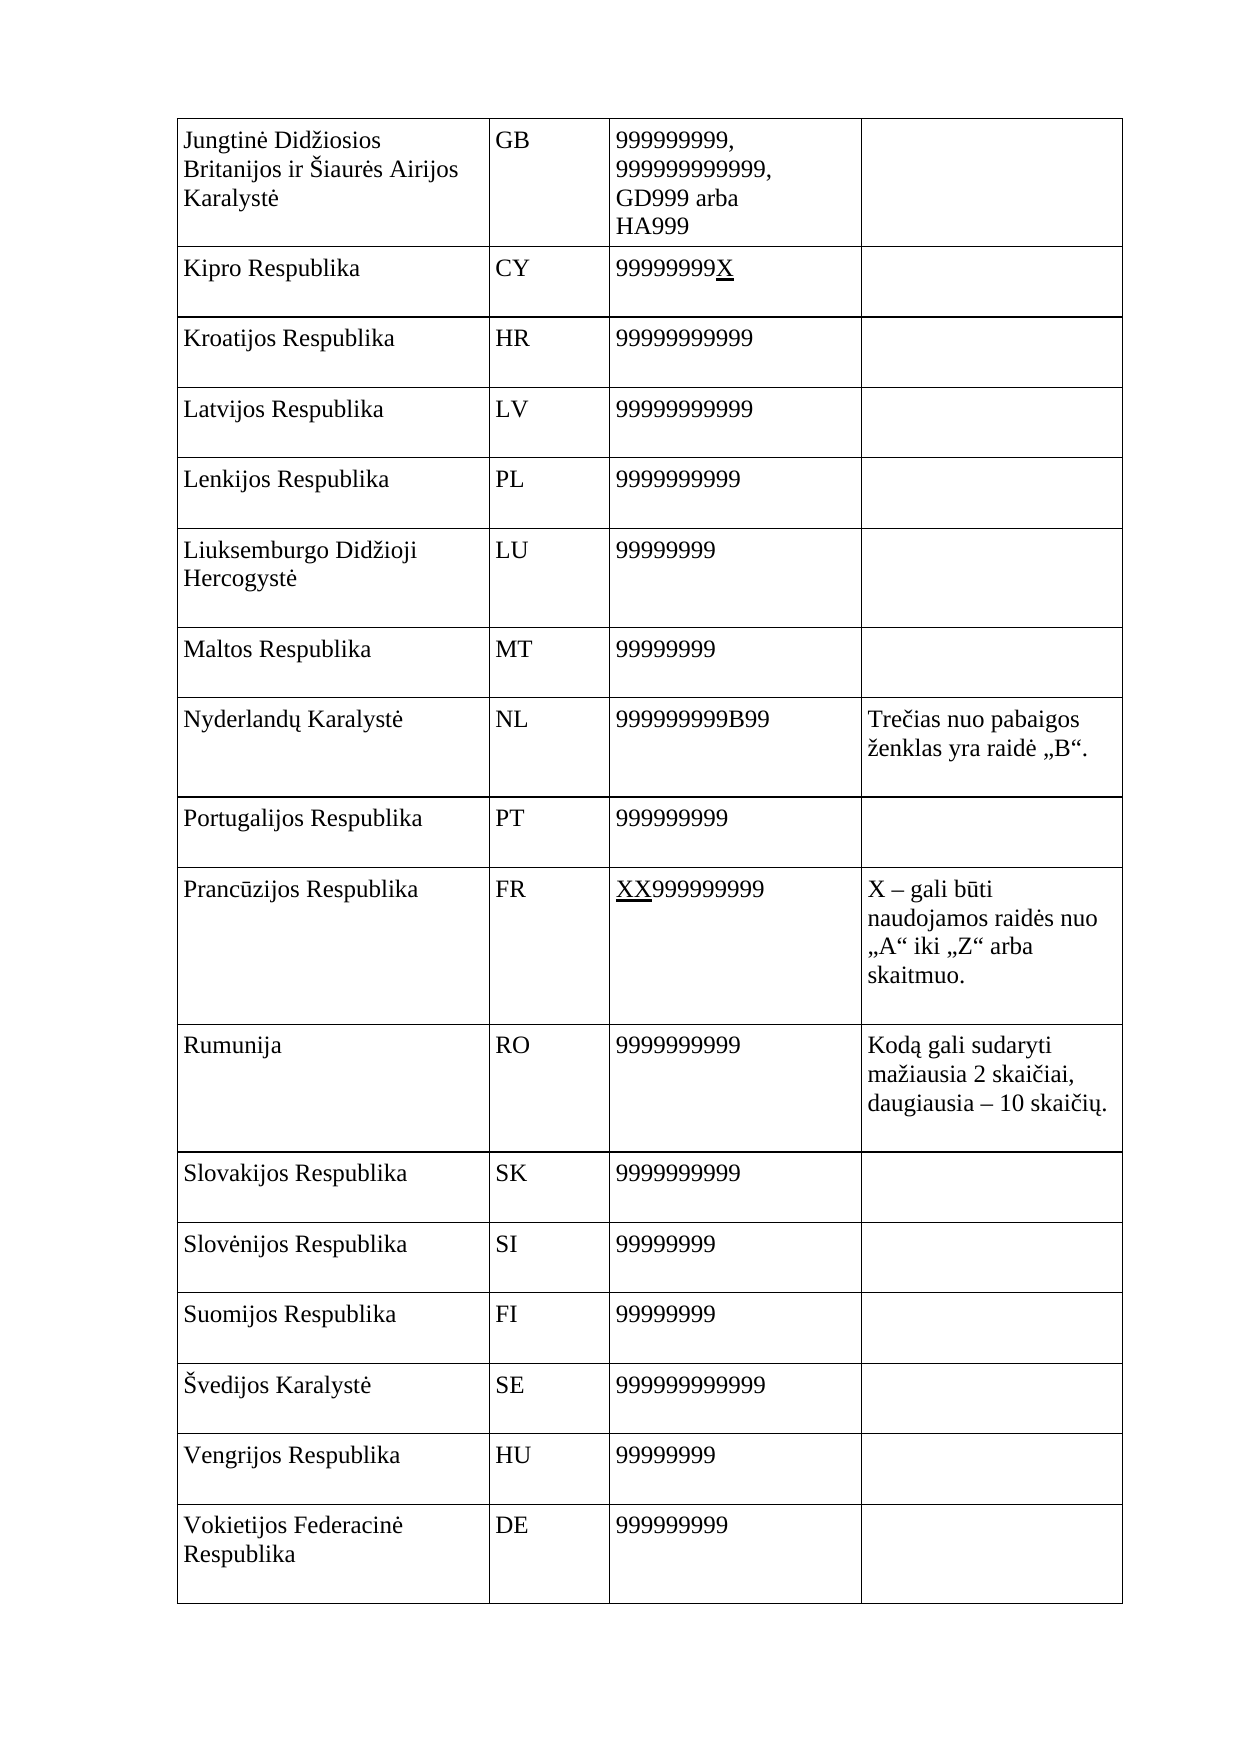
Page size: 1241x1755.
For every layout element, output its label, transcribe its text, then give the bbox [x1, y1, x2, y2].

table_cell XX999999999 [610, 868, 861, 1023]
table_cell X – gali būti naudojamos raidės nuo „A“ iki „Z“ arba skaitmuo. [862, 868, 1122, 1023]
table_cell Lenkijos Respublika [178, 458, 489, 528]
table_cell 999999999, 999999999999, GD999 arba HA999 [610, 119, 861, 246]
table_cell [862, 458, 1122, 528]
table_cell 99999999 [610, 1223, 861, 1292]
table_cell [862, 1293, 1122, 1363]
table_cell GB [490, 119, 609, 246]
table_cell FR [490, 868, 609, 1023]
table_cell LU [490, 529, 609, 627]
table_cell 999999999 [610, 798, 861, 867]
table_cell [862, 628, 1122, 697]
table_cell Slovakijos Respublika [178, 1153, 489, 1222]
table_cell Švedijos Karalystė [178, 1364, 489, 1433]
table_cell [862, 1153, 1122, 1222]
table_cell FI [490, 1293, 609, 1363]
table_cell CY [490, 247, 609, 316]
table_cell Nyderlandų Karalystė [178, 698, 489, 796]
table_cell 99999999 [610, 1434, 861, 1503]
table_cell PT [490, 798, 609, 867]
table_cell Kroatijos Respublika [178, 318, 489, 387]
table_cell PL [490, 458, 609, 528]
table_cell Kipro Respublika [178, 247, 489, 316]
table_cell Trečias nuo pabaigos ženklas yra raidė „B“. [862, 698, 1122, 796]
table_cell 99999999999 [610, 318, 861, 387]
table_cell [862, 318, 1122, 387]
table_cell Prancūzijos Respublika [178, 868, 489, 1023]
table_cell [862, 529, 1122, 627]
table_cell MT [490, 628, 609, 697]
table_cell 999999999B99 [610, 698, 861, 796]
table_cell 999999999999 [610, 1364, 861, 1433]
table_cell Kodą gali sudaryti mažiausia 2 skaičiai, daugiausia – 10 skaičių. [862, 1025, 1122, 1151]
table_cell [862, 1434, 1122, 1503]
table_cell [862, 247, 1122, 316]
table_cell [862, 388, 1122, 457]
table_cell Latvijos Respublika [178, 388, 489, 457]
table_cell RO [490, 1025, 609, 1151]
table_cell 99999999999 [610, 388, 861, 457]
table_cell 99999999 [610, 628, 861, 697]
table_cell HU [490, 1434, 609, 1503]
table_cell Slovėnijos Respublika [178, 1223, 489, 1292]
table_cell Vengrijos Respublika [178, 1434, 489, 1503]
table_cell [862, 119, 1122, 246]
table_cell Jungtinė Didžiosios Britanijos ir Šiaurės Airijos Karalystė [178, 119, 489, 246]
table_cell 9999999999 [610, 458, 861, 528]
table_cell 9999999999 [610, 1153, 861, 1222]
table_cell [862, 1223, 1122, 1292]
table_cell 99999999X [610, 247, 861, 316]
table_cell 99999999 [610, 529, 861, 627]
table_cell HR [490, 318, 609, 387]
table_cell Suomijos Respublika [178, 1293, 489, 1363]
table_cell 999999999 [610, 1505, 861, 1603]
table_cell [862, 1505, 1122, 1603]
table_cell SI [490, 1223, 609, 1292]
table_cell Vokietijos Federacinė Respublika [178, 1505, 489, 1603]
table_cell SE [490, 1364, 609, 1433]
table_cell NL [490, 698, 609, 796]
table_cell Liuksemburgo Didžioji Hercogystė [178, 529, 489, 627]
table_cell [862, 798, 1122, 867]
table_cell Rumunija [178, 1025, 489, 1151]
table_cell DE [490, 1505, 609, 1603]
table_cell Maltos Respublika [178, 628, 489, 697]
table_cell 9999999999 [610, 1025, 861, 1151]
table_cell [862, 1364, 1122, 1433]
table_cell LV [490, 388, 609, 457]
table_cell 99999999 [610, 1293, 861, 1363]
table_cell Portugalijos Respublika [178, 798, 489, 867]
table_cell SK [490, 1153, 609, 1222]
